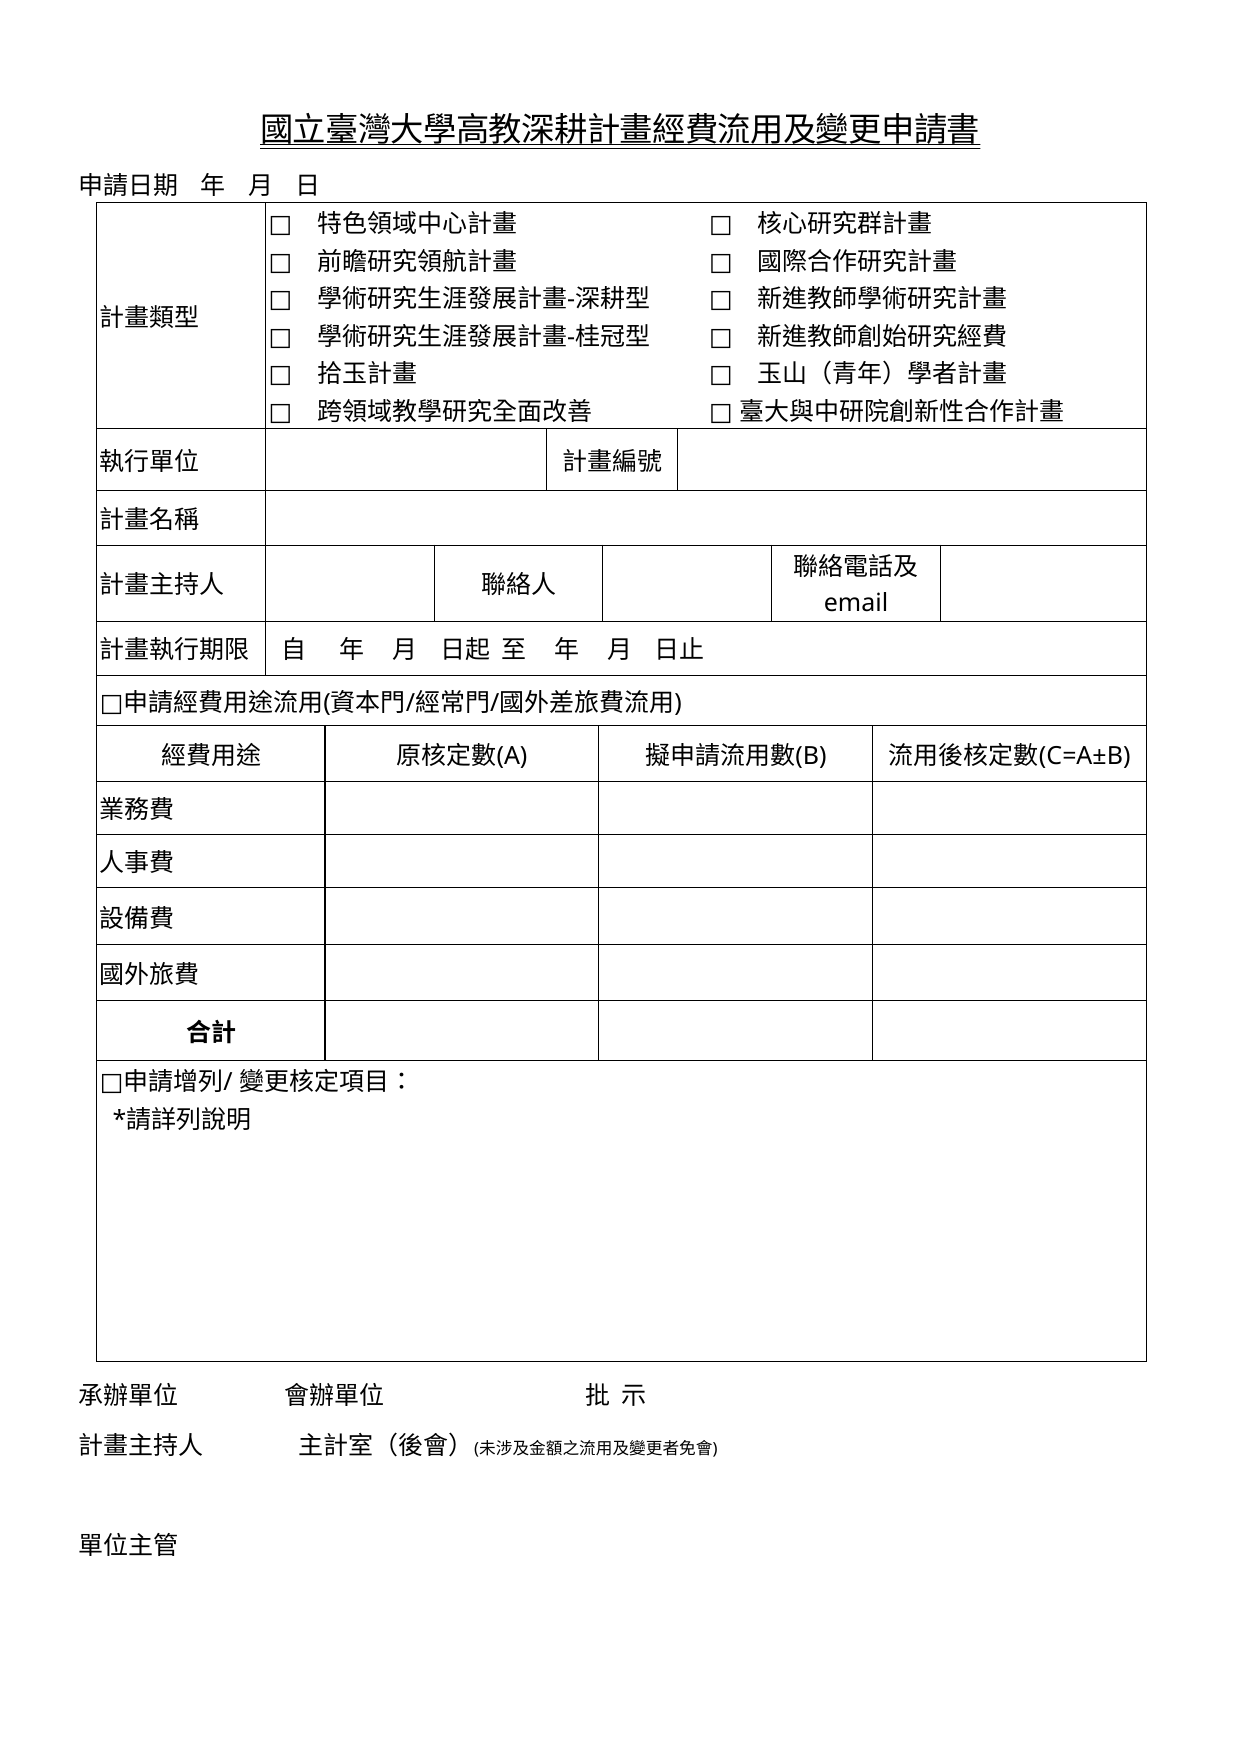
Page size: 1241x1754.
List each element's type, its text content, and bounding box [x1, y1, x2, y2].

table_cell 計畫主持人 [97, 546, 265, 621]
table_cell [326, 782, 598, 834]
table_cell 計畫編號 [547, 429, 677, 490]
table_cell [873, 1001, 1146, 1060]
table_cell [266, 546, 434, 621]
table_cell [873, 945, 1146, 999]
table_cell 聯絡人 [435, 546, 602, 621]
table_cell 設備費 [97, 888, 324, 944]
text 單位主管 [59, 1524, 1181, 1562]
table_cell [326, 945, 598, 999]
table_cell [599, 782, 872, 834]
table_cell 聯絡電話及email [772, 546, 940, 621]
table_cell [941, 546, 1146, 621]
table_cell [599, 945, 872, 999]
table_cell 國外旅費 [97, 945, 324, 999]
table_cell [599, 888, 872, 944]
table_header 計畫類型 [97, 203, 265, 428]
table_cell 擬申請流用數(B) [599, 726, 872, 781]
table_cell 計畫執行期限 [97, 622, 265, 675]
table_cell [326, 888, 598, 944]
table_cell 人事費 [97, 835, 324, 887]
table_cell [326, 1001, 598, 1060]
text 國立臺灣大學高教深耕計畫經費流用及變更申請書 [59, 89, 1181, 164]
table_cell □申請經費用途流用(資本門/經常門/國外差旅費流用) [97, 676, 1146, 725]
table_cell 流用後核定數(C=A±B) [873, 726, 1146, 781]
table_cell [599, 835, 872, 887]
table_cell [678, 429, 1146, 490]
table_cell 執行單位 [97, 429, 265, 490]
text 申請日期 年 月 日 [59, 164, 1181, 202]
table_cell 自 年 月 日起 至 年 月 日止 [266, 622, 1146, 675]
table_header □ 特色領域中心計畫 □ 前瞻研究領航計畫 □ 學術研究生涯發展計畫-深耕型 □ 學術研究生涯發展計畫-桂冠型 □ 拾玉計畫 □ 跨領域教學研究全面改善 [266, 203, 706, 428]
table_cell [873, 835, 1146, 887]
text 計畫主持人 主計室（後會）(未涉及金額之流用及變更者免會) [59, 1424, 1181, 1462]
table_cell [599, 1001, 872, 1060]
table_cell [603, 546, 771, 621]
table_header □ 核心研究群計畫 □ 國際合作研究計畫 □ 新進教師學術研究計畫 □ 新進教師創始研究經費 □ 玉山（青年）學者計畫 □ 臺大與中研院創新性合作計畫 [706, 203, 1146, 428]
table_cell □申請增列/ 變更核定項目： *請詳列說明 [97, 1061, 1146, 1361]
table_cell 計畫名稱 [97, 491, 265, 544]
text 承辦單位 會辦單位 批 示 [59, 1374, 1181, 1412]
table_cell [326, 835, 598, 887]
table_cell [266, 429, 546, 490]
table_cell [873, 782, 1146, 834]
table_cell [266, 491, 1146, 544]
table_cell [873, 888, 1146, 944]
table_cell 原核定數(A) [326, 726, 598, 781]
table_cell 合計 [97, 1001, 324, 1060]
table_cell 業務費 [97, 782, 324, 834]
table_cell 經費用途 [97, 726, 324, 781]
